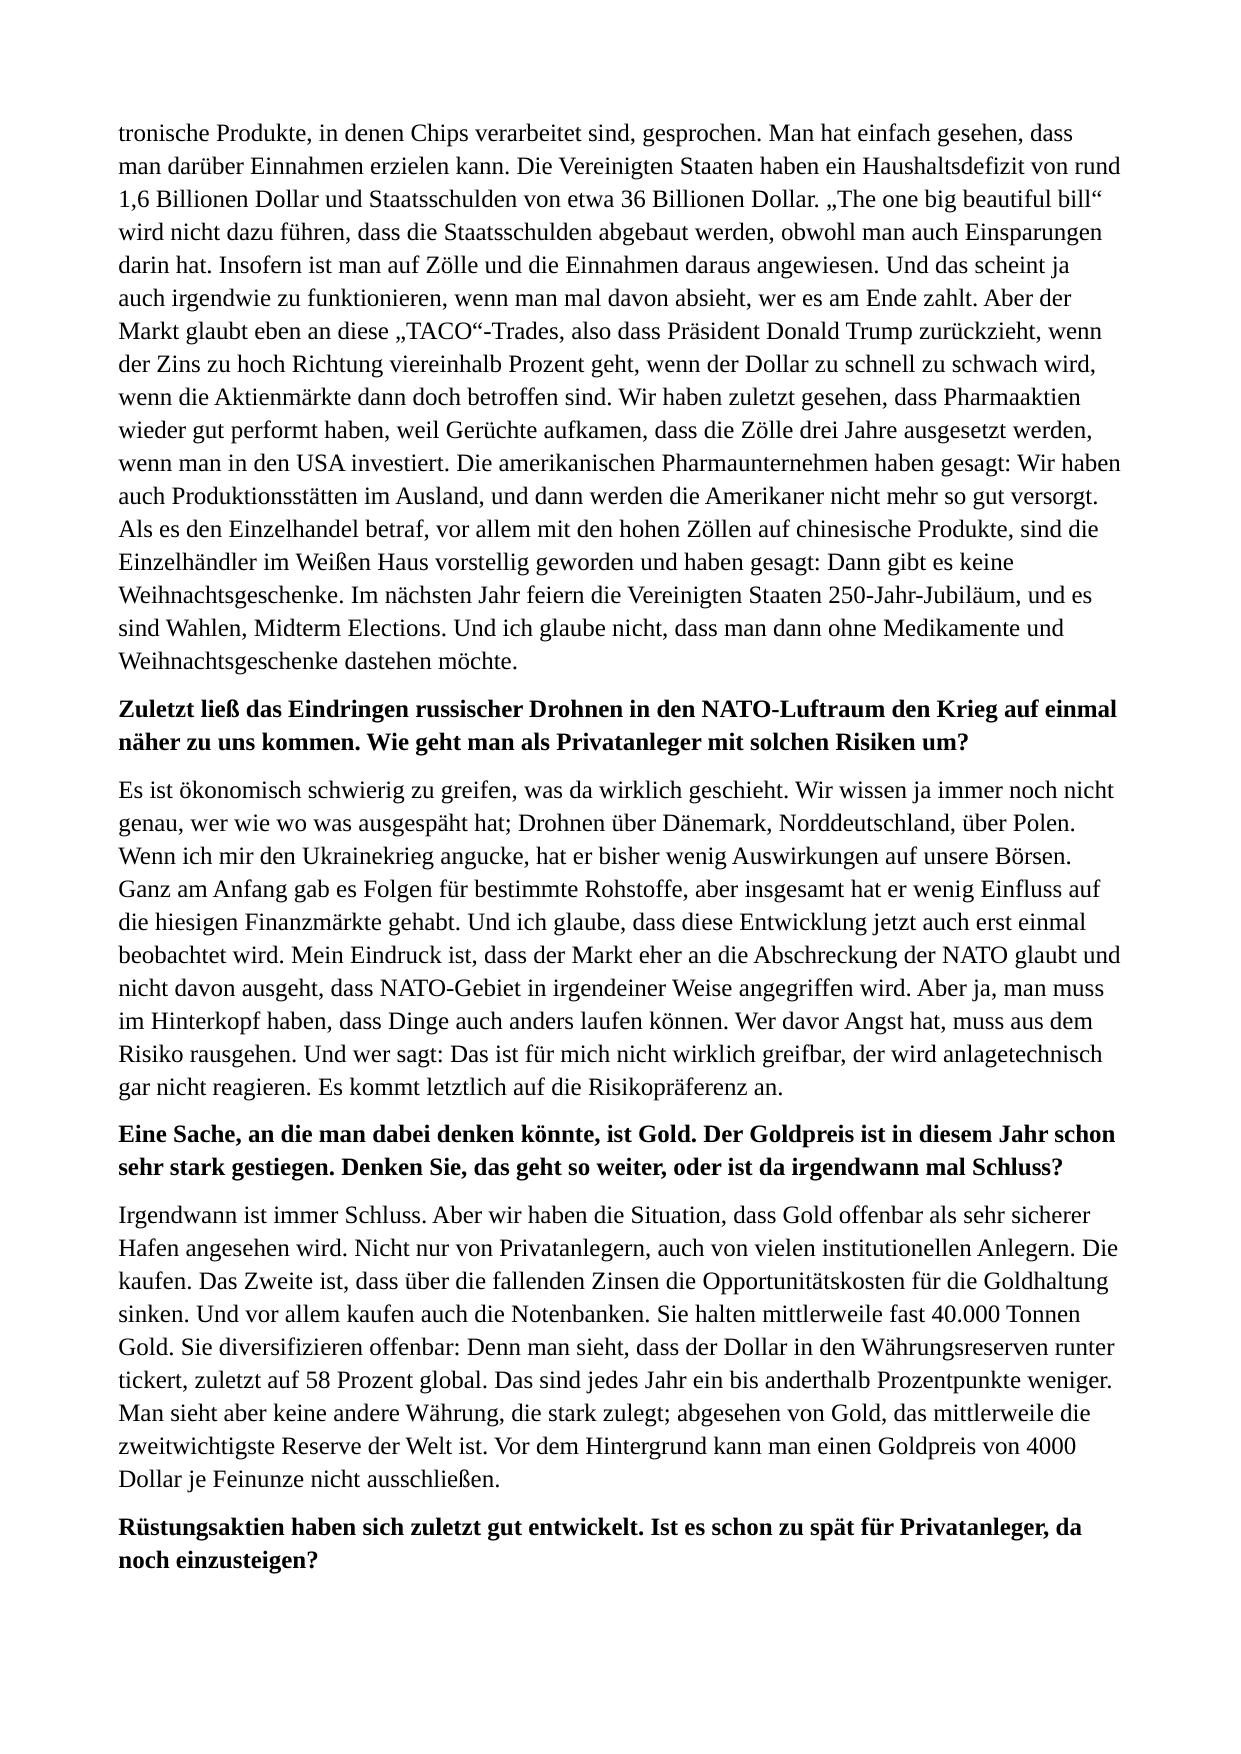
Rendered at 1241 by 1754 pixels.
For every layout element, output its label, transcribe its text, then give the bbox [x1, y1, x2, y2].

text tronische Produkte, in denen Chips verarbeitet sind, gesprochen. Man hat einfach gesehen, dass man darüber Einnahmen erzielen kann. Die Vereinigten Staaten haben ein Haushaltsdefizit von rund 1,6 Billionen Dollar und Staatsschulden von etwa 36 Billionen Dollar. „The one big beautiful bill“ wird nicht dazu führen, dass die Staatsschulden abgebaut werden, obwohl man auch Einsparungen darin hat. Insofern ist man auf Zölle und die Einnahmen daraus angewiesen. Und das scheint ja auch irgendwie zu funktionieren, wenn man mal davon absieht, wer es am Ende zahlt. Aber der Markt glaubt eben an diese „TACO“-Trades, also dass Präsident Donald Trump zurückzieht, wenn der Zins zu hoch Richtung viereinhalb Prozent geht, wenn der Dollar zu schnell zu schwach wird, wenn die Aktienmärkte dann doch betroffen sind. Wir haben zuletzt gesehen, dass Pharmaaktien wieder gut performt haben, weil Gerüchte aufkamen, dass die Zölle drei Jahre ausgesetzt werden, wenn man in den USA investiert. Die amerikanischen Pharmaunternehmen haben gesagt: Wir haben auch Produktionsstätten im Ausland, und dann werden die Amerikaner nicht mehr so gut versorgt. Als es den Einzelhandel betraf, vor allem mit den hohen Zöllen auf chinesische Produkte, sind die Einzelhändler im Weißen Haus vorstellig geworden und haben gesagt: Dann gibt es keine Weihnachtsgeschenke. Im nächsten Jahr feiern die Vereinigten Staaten 250-Jahr-Jubiläum, und es sind Wahlen, Midterm Elec­tions. Und ich glaube nicht, dass man dann ohne Medikamente und Weihnachtsgeschenke dastehen möchte. [118, 118, 1122, 675]
text Es ist ökonomisch schwierig zu greifen, was da wirklich geschieht. Wir wissen ja immer noch nicht genau, wer wie wo was ausgespäht hat; Drohnen über Dänemark, Norddeutschland, über Polen. Wenn ich mir den Ukrainekrieg angucke, hat er bisher wenig Auswirkungen auf unsere Börsen. Ganz am Anfang gab es Folgen für bestimmte Rohstoffe, aber insgesamt hat er wenig Einfluss auf die hiesigen Finanzmärkte gehabt. Und ich glaube, dass diese Entwicklung jetzt auch erst einmal beobachtet wird. Mein Eindruck ist, dass der Markt eher an die Abschreckung der NATO glaubt und nicht davon ausgeht, dass NATO-Gebiet in irgendeiner Weise angegriffen wird. Aber ja, man muss im Hinterkopf haben, dass Dinge auch anders laufen können. Wer davor Angst hat, muss aus dem Risiko rausgehen. Und wer sagt: Das ist für mich nicht wirklich greifbar, der wird anlagetechnisch gar nicht reagieren. Es kommt letztlich auf die Risikopräferenz an. [118, 775, 1122, 1101]
text Eine Sache, an die man dabei denken könnte, ist Gold. Der Goldpreis ist in diesem Jahr schon sehr stark gestiegen. Denken Sie, das geht so weiter, oder ist da irgendwann mal Schluss? [118, 1119, 1122, 1181]
text Irgendwann ist immer Schluss. Aber wir haben die Situation, dass Gold offenbar als sehr sicherer Hafen angesehen wird. Nicht nur von Privatanlegern, auch von vielen institutionellen Anlegern. Die kaufen. Das Zweite ist, dass über die fallenden Zinsen die Opportunitätskosten für die Goldhaltung sinken. Und vor allem kaufen auch die Notenbanken. Sie halten mittlerweile fast 40.000 Tonnen Gold. Sie diversifizieren offenbar: Denn man sieht, dass der Dollar in den Währungsreserven runter tickert, zuletzt auf 58 Prozent global. Das sind jedes Jahr ein bis anderthalb Prozentpunkte weniger. Man sieht aber keine andere Währung, die stark zulegt; abgesehen von Gold, das mittlerweile die zweitwichtigste Reserve der Welt ist. Vor dem Hintergrund kann man einen Goldpreis von 4000 Dollar je Feinunze nicht ausschließen. [118, 1200, 1122, 1493]
text Rüstungsaktien haben sich zuletzt gut entwickelt. Ist es schon zu spät für Privatanleger, da noch einzusteigen? [118, 1512, 1122, 1574]
text Zuletzt ließ das Eindringen russischer Drohnen in den NATO-Luftraum den Krieg auf einmal näher zu uns kommen. Wie geht man als Privatanleger mit solchen Risiken um? [118, 694, 1122, 756]
